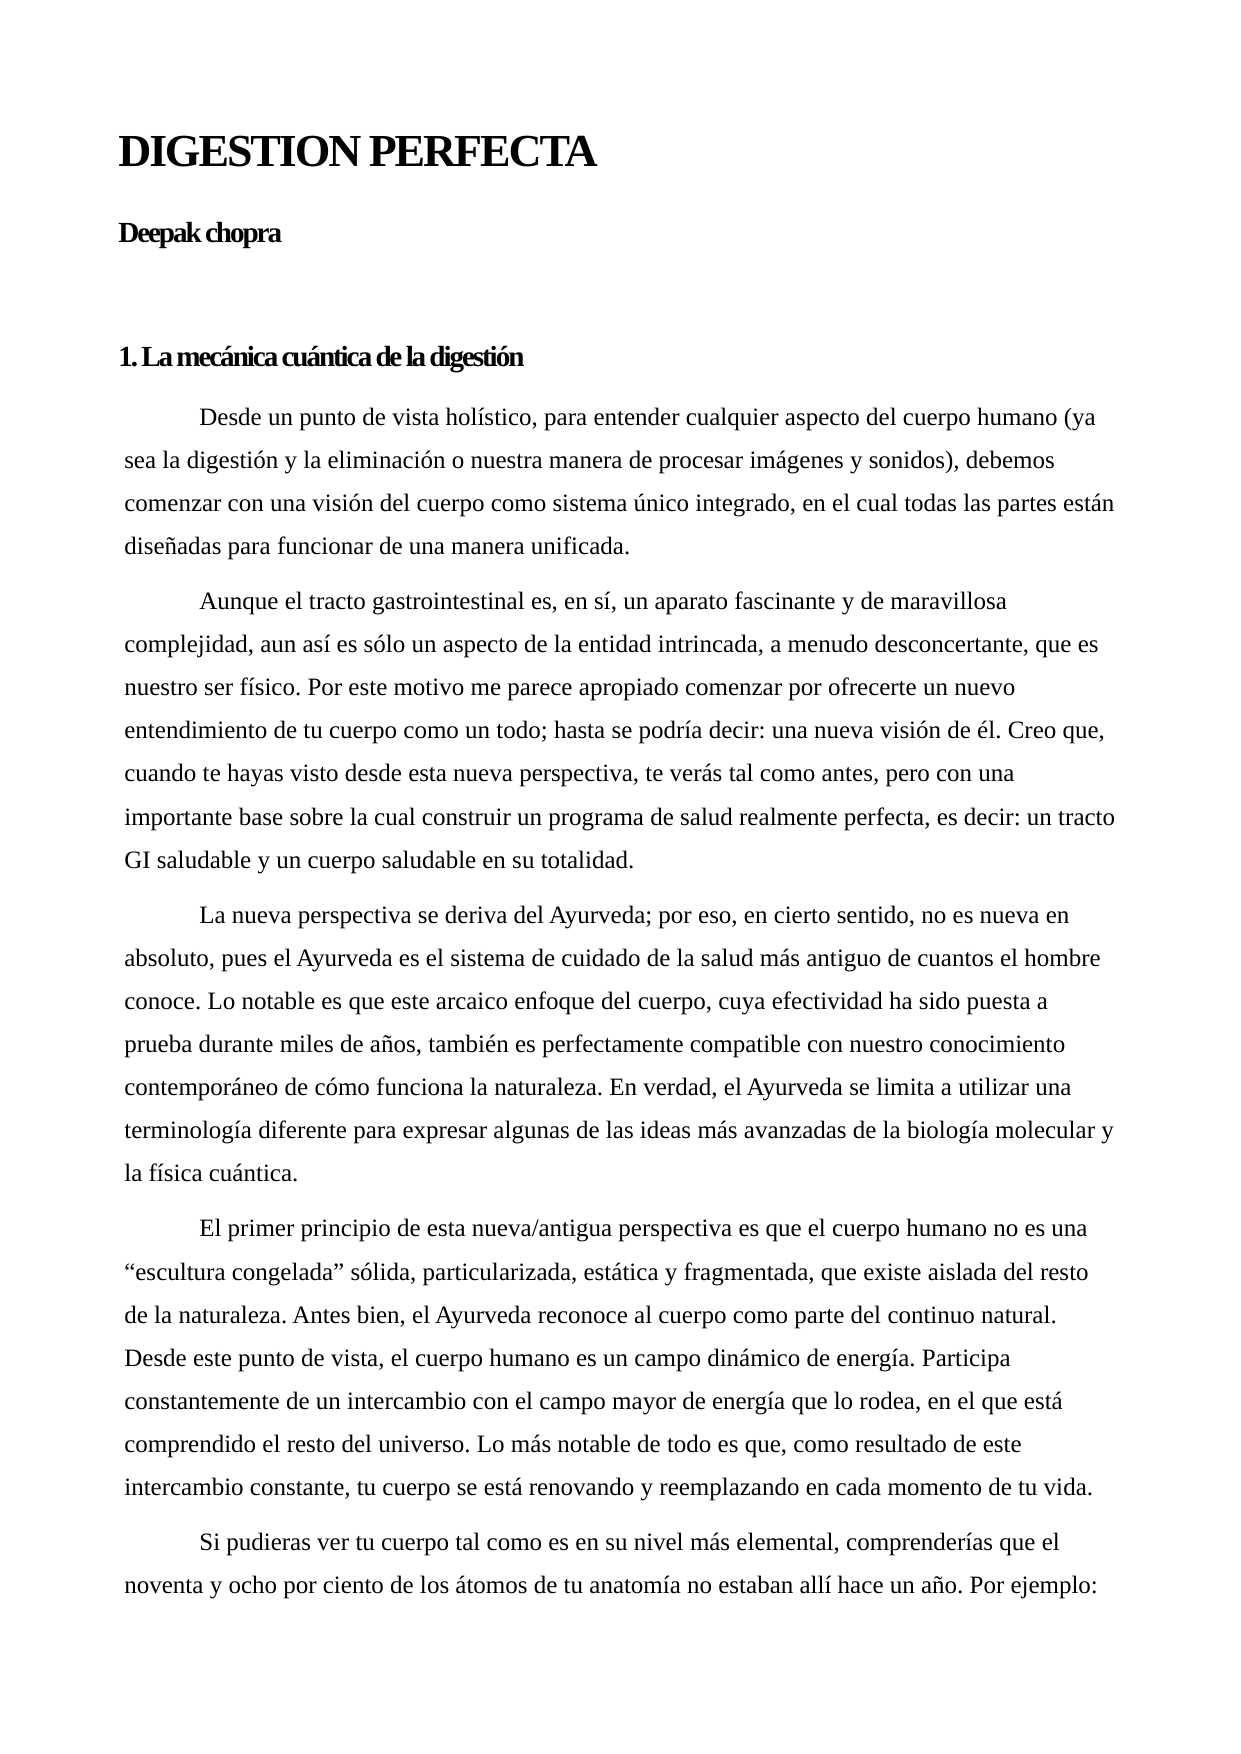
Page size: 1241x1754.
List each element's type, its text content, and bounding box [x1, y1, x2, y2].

text Aunque el tracto gastrointestinal es, en sí, un aparato fascinante y de maravillosa complejidad, aun así es sólo un aspecto de la entidad intrincada, a menudo desconcertante, que es nuestro ser físico. Por este motivo me parece apropiado comenzar por ofrecerte un nuevo entendimiento de tu cuerpo como un todo; hasta se podría decir: una nueva visión de él. Creo que, cuando te hayas visto desde esta nueva perspectiva, te verás tal como antes, pero con una importante base sobre la cual construir un programa de salud realmente perfecta, es decir: un tracto GI saludable y un cuerpo saludable en su totalidad. [124, 586, 1116, 873]
text El primer principio de esta nueva/antigua perspectiva es que el cuerpo humano no es una “escultura congelada” sólida, particularizada, estática y fragmentada, que existe aislada del resto de la naturaleza. Antes bien, el Ayurveda reconoce al cuerpo como parte del continuo natural. Desde este punto de vista, el cuerpo humano es un campo dinámico de energía. Participa constantemente de un intercambio con el campo mayor de energía que lo rodea, en el que está comprendido el resto del universo. Lo más notable de todo es que, como resultado de este intercambio constante, tu cuerpo se está renovando y reemplazando en cada momento de tu vida. [124, 1213, 1116, 1501]
text DIGESTION PERFECTA [118, 124, 1122, 177]
text La nueva perspectiva se deriva del Ayurveda; por eso, en cierto sentido, no es nueva en absoluto, pues el Ayurveda es el sistema de cuidado de la salud más antiguo de cuantos el hombre conoce. Lo notable es que este arcaico enfoque del cuerpo, cuya efectividad ha sido puesta a prueba durante miles de años, también es perfectamente compatible con nuestro conocimiento contemporáneo de cómo funciona la naturaleza. En verdad, el Ayurveda se limita a utilizar una terminología diferente para expresar algunas de las ideas más avanzadas de la biología molecular y la física cuántica. [124, 900, 1116, 1187]
text Deepak chopra [118, 215, 1122, 248]
text Si pudieras ver tu cuerpo tal como es en su nivel más elemental, comprenderías que el noventa y ocho por ciento de los átomos de tu anatomía no estaban allí hace un año. Por ejemplo: [124, 1527, 1116, 1599]
text Desde un punto de vista holístico, para entender cualquier aspecto del cuerpo humano (ya sea la digestión y la eliminación o nuestra manera de procesar imágenes y sonidos), debemos comenzar con una visión del cuerpo como sistema único integrado, en el cual todas las partes están diseñadas para funcionar de una manera unificada. [124, 402, 1116, 560]
text 1. La mecánica cuántica de la digestión [118, 339, 1122, 373]
